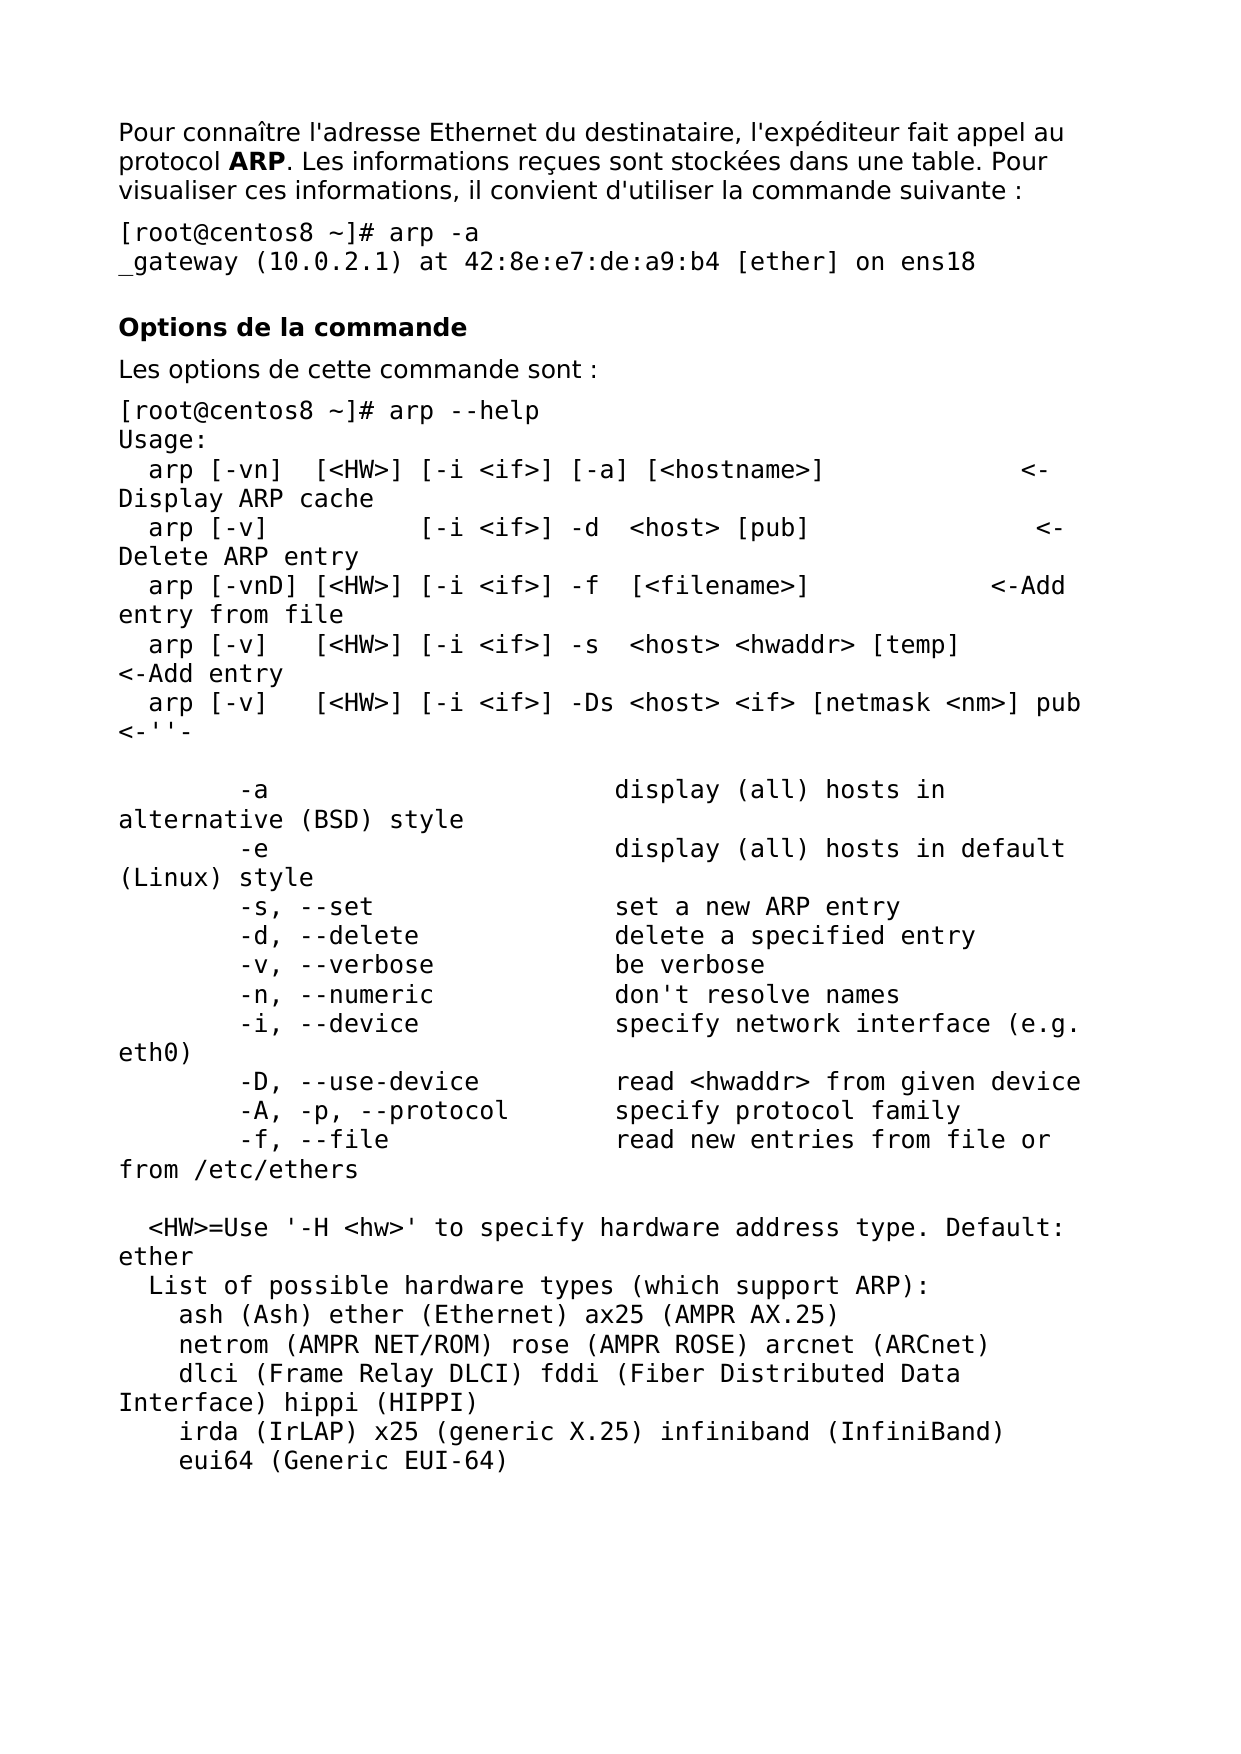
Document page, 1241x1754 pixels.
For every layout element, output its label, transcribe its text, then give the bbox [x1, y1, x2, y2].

text [root@centos8 ~]# arp -a _gateway (10.0.2.1) at 42:8e:e7:de:a9:b4 [ether] on ens18 [118, 218, 1122, 276]
text Les options de cette commande sont : [118, 355, 1122, 384]
text Pour connaître l'adresse Ethernet du destinataire, l'expéditeur fait appel au protocol ARP. Les informations reçues sont stockées dans une table. Pour visualiser ces informations, il convient d'utiliser la commande suivante : [118, 118, 1122, 206]
subtitle Options de la commande [118, 313, 1122, 342]
text [root@centos8 ~]# arp --help Usage: arp [-vn] [<HW>] [-i <if>] [-a] [<hostname>] <-Display ARP cache arp [-v] [-i <if>] -d <host> [pub] <-Delete ARP entry arp [-vnD] [<HW>] [-i <if>] -f [<filename>] <-Add entry from file arp [-v] [<HW>] [-i <if>] -s <host> <hwaddr> [temp] <-Add entry arp [-v] [<HW>] [-i <if>] -Ds <host> <if> [netmask <nm>] pub <-''- -a display (all) hosts in alternative (BSD) style -e display (all) hosts in default (Linux) style -s, --set set a new ARP entry -d, --delete delete a specified entry -v, --verbose be verbose -n, --numeric don't resolve names -i, --device specify network interface (e.g. eth0) -D, --use-device read <hwaddr> from given device -A, -p, --protocol specify protocol family -f, --file read new entries from file or from /etc/ethers <HW>=Use '-H <hw>' to specify hardware address type. Default: ether List of possible hardware types (which support ARP): ash (Ash) ether (Ethernet) ax25 (AMPR AX.25) netrom (AMPR NET/ROM) rose (AMPR ROSE) arcnet (ARCnet) dlci (Frame Relay DLCI) fddi (Fiber Distributed Data Interface) hippi (HIPPI) irda (IrLAP) x25 (generic X.25) infiniband (InfiniBand) eui64 (Generic EUI-64) [118, 397, 1122, 1476]
